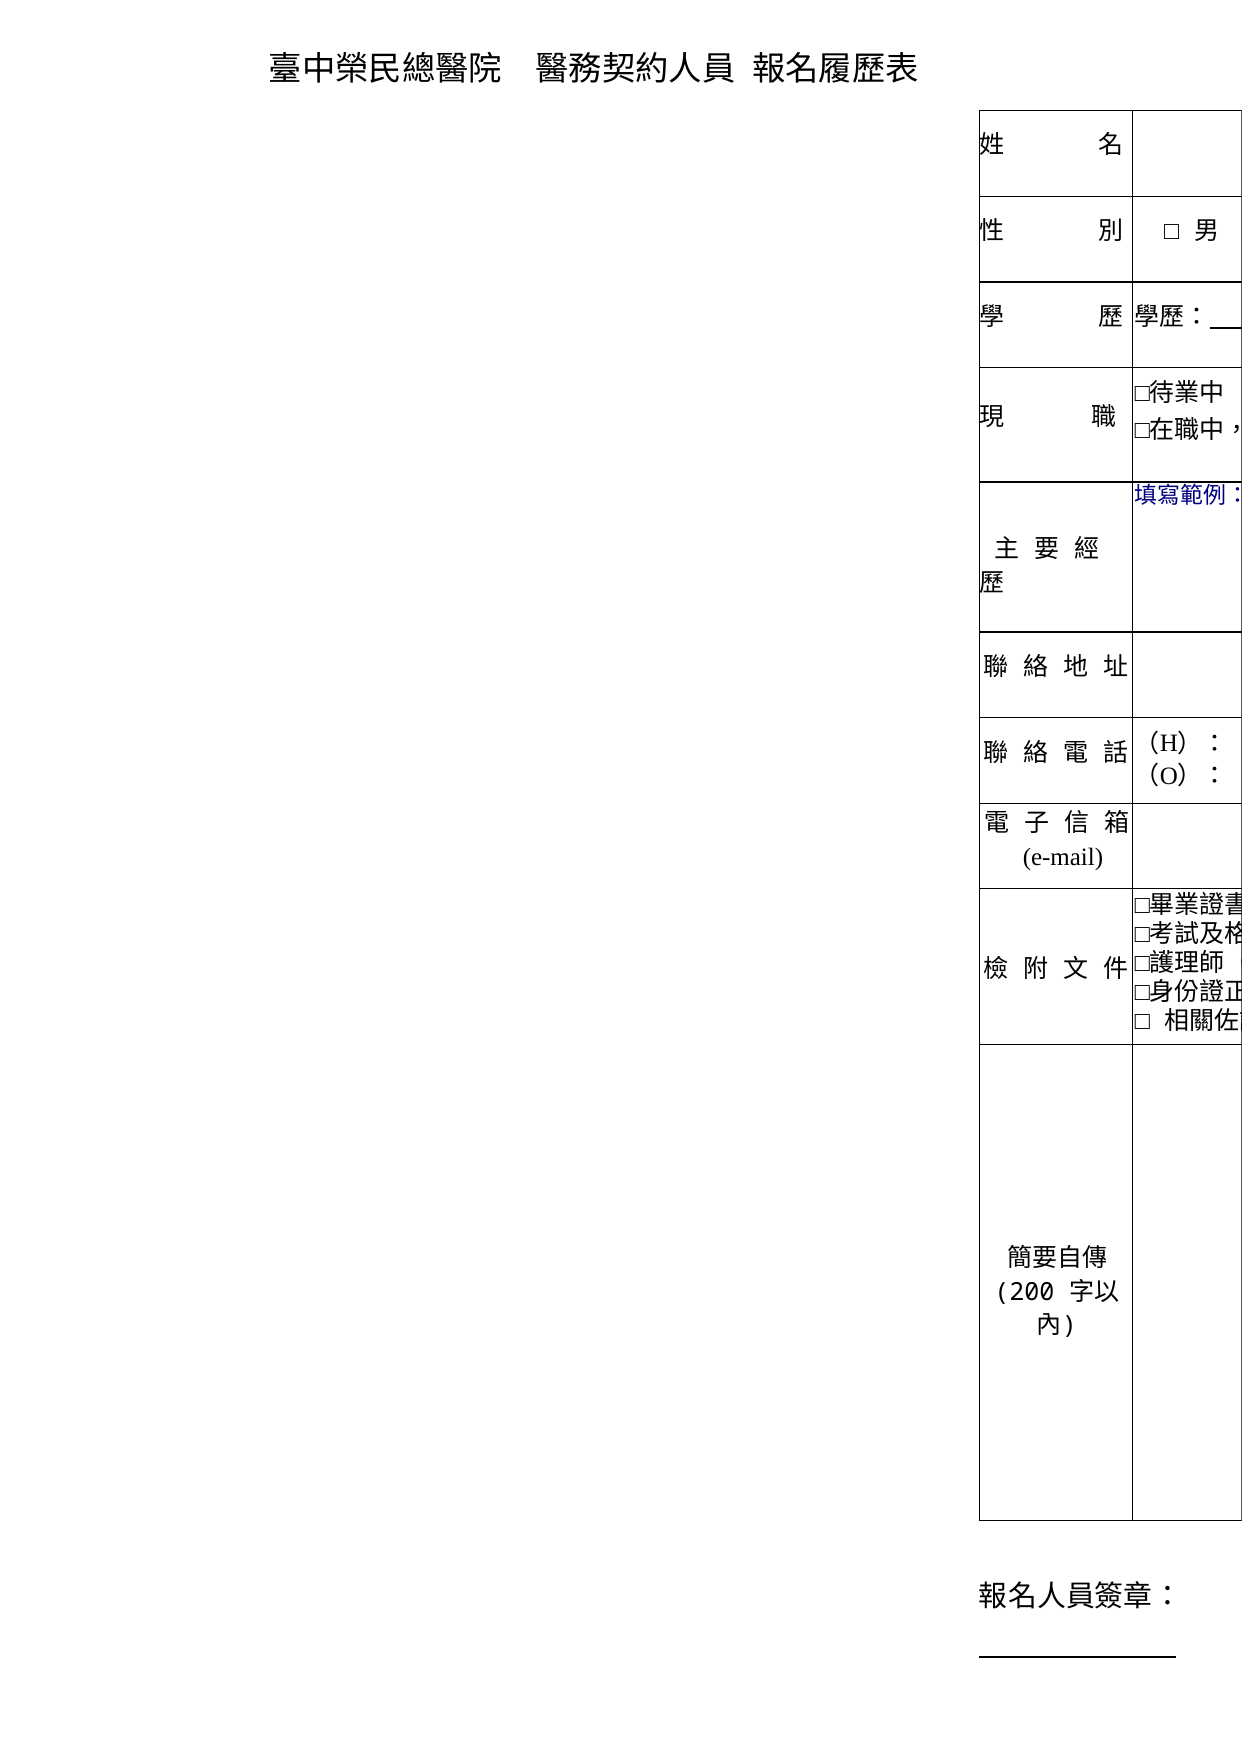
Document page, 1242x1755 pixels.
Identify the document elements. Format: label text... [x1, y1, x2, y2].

table_cell □ 男 □ 女 [1133, 197, 1241, 281]
table_cell （H）： （O）： [1133, 718, 1241, 803]
table_cell 現 職 [980, 368, 1132, 481]
table_cell [1133, 1045, 1241, 1519]
table_cell 檢 附 文 件 [980, 889, 1132, 1044]
table_header [1133, 111, 1241, 196]
table_cell [1133, 633, 1241, 717]
table_cell 學歷： 畢業（ 年 月） [1133, 283, 1241, 367]
table_cell 學 歷 [980, 283, 1132, 367]
table_cell 聯 絡 地 址 [980, 633, 1132, 717]
text 臺中榮民總醫院 醫務契約人員 報名履歷表 [46, 46, 953, 89]
table_cell 聯 絡 電 話 [980, 718, 1132, 803]
table_cell 填寫範例：臺中榮民總醫院 契約醫事技術師 100.05~102.04 [1133, 483, 1241, 631]
text 報名人員簽章： [979, 1574, 1183, 1662]
table_header 姓 名 [980, 111, 1132, 196]
table_cell □畢業證書影本 □考試及格證書影本 □護理師（護士）證書正反面影本 □身份證正反面影本 □ 相關佐證文件資料(採購證書、資訊證照、工作經歷、榮民證、身障證明等影本) [1133, 889, 1241, 1044]
table_cell [1133, 804, 1241, 888]
table_cell 性 別 [980, 197, 1132, 281]
table_cell 主 要 經 歷 [980, 483, 1132, 631]
table_cell 電 子 信 箱 (e-mail) [980, 804, 1132, 888]
table_cell 簡要自傳 (200 字以內) [980, 1045, 1132, 1519]
table_cell □待業中 □在職中，請註明： 填寫範例：臺中榮民總醫院 契約醫事技術師 102.05~迄今 [1133, 368, 1241, 481]
